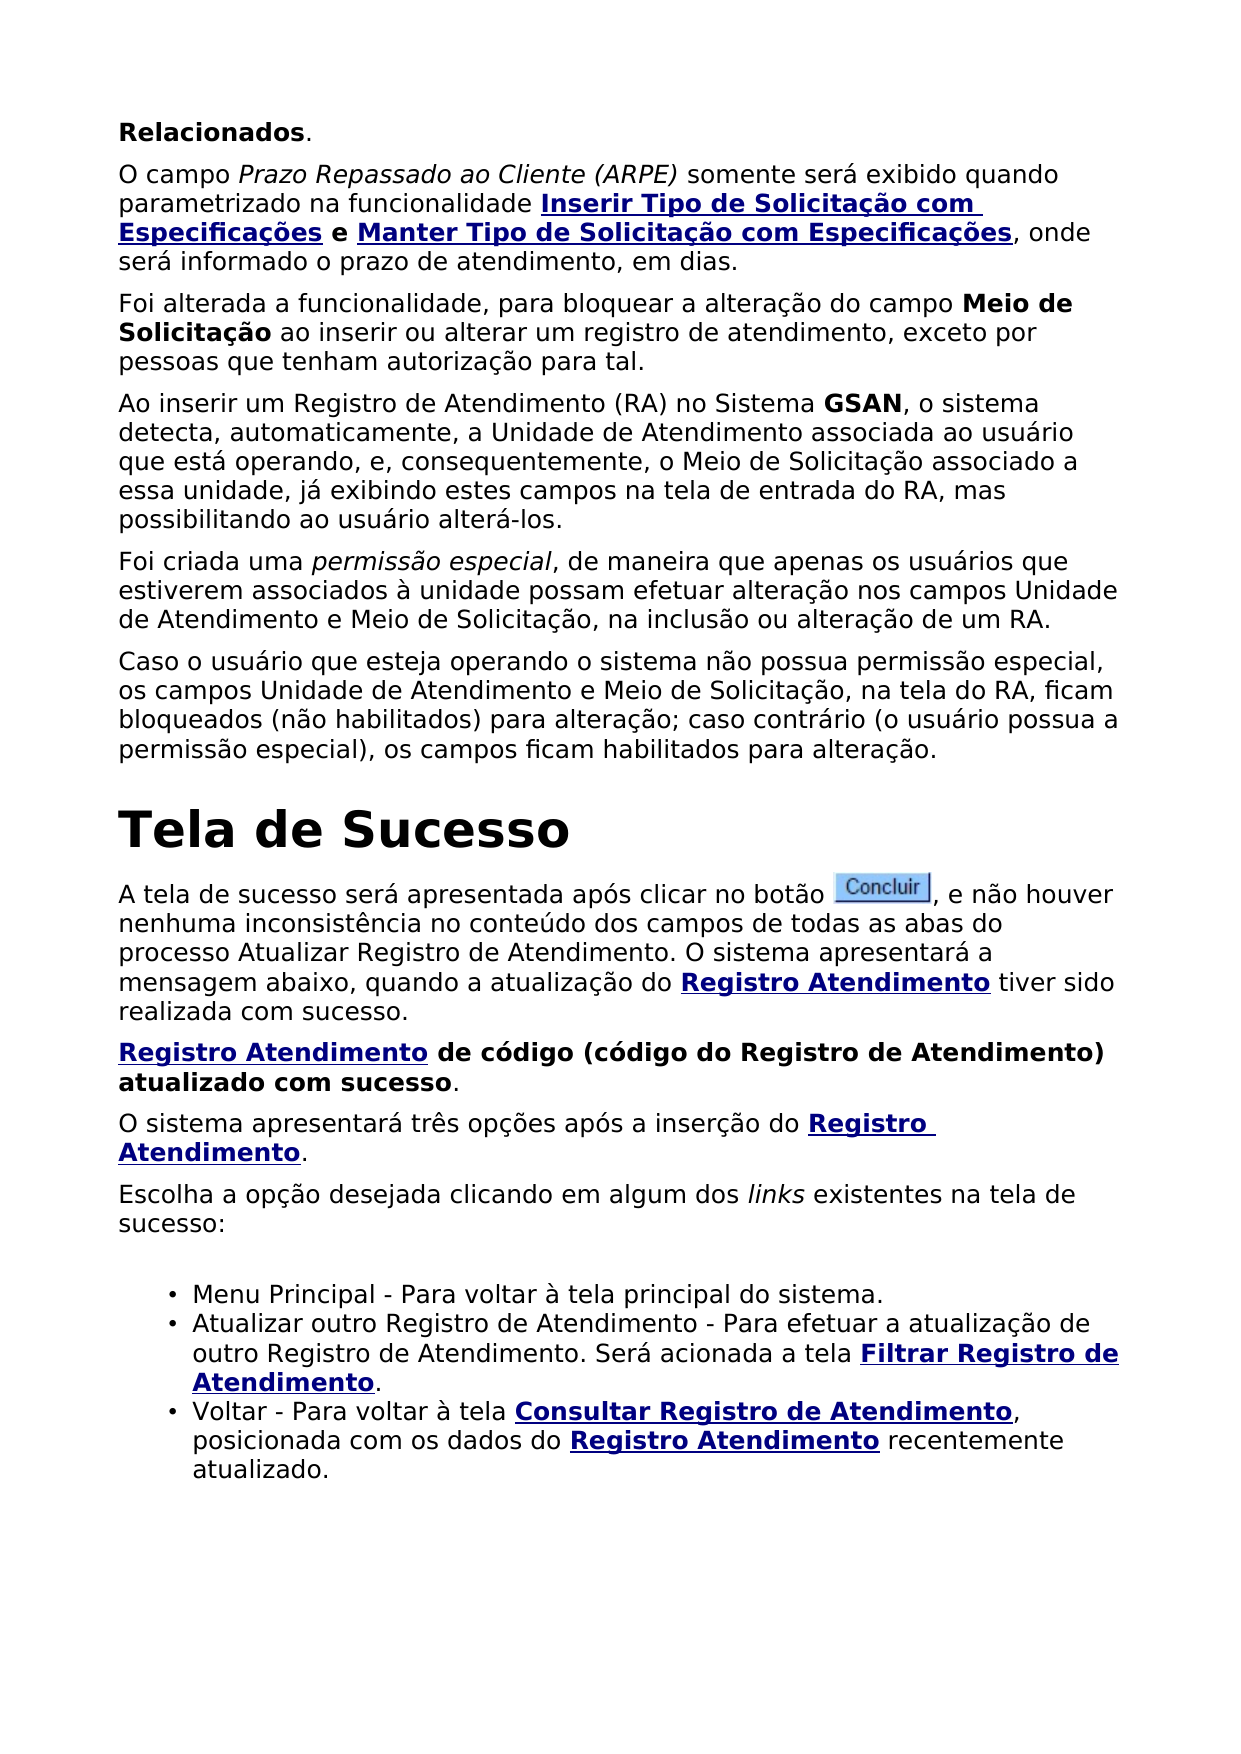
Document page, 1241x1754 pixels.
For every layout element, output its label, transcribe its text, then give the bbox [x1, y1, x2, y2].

text O campo Prazo Repassado ao Cliente (ARPE) somente será exibido quando parametrizado na funcionalidade Inserir Tipo de Solicitação com Especificações e Manter Tipo de Solicitação com Especificações, onde será informado o prazo de atendimento, em dias. [118, 160, 1122, 276]
list Voltar - Para voltar à tela Consultar Registro de Atendimento, posicionada com os dados do Registro Atendimento recentemente atualizado. [177, 1397, 1122, 1485]
picture [833, 872, 932, 904]
list Atualizar outro Registro de Atendimento - Para efetuar a atualização de outro Registro de Atendimento. Será acionada a tela Filtrar Registro de Atendimento. [177, 1310, 1122, 1397]
text Registro Atendimento de código (código do Registro de Atendimento) atualizado com sucesso. [118, 1038, 1122, 1097]
text A tela de sucesso será apresentada após clicar no botão , e não houver nenhuma inconsistência no conteúdo dos campos de todas as abas do processo Atualizar Registro de Atendimento. O sistema apresentará a mensagem abaixo, quando a atualização do Registro Atendimento tiver sido realizada com sucesso. [118, 872, 1122, 1026]
text Relacionados. [118, 118, 1122, 147]
text Foi alterada a funcionalidade, para bloquear a alteração do campo Meio de Solicitação ao inserir ou alterar um registro de atendimento, exceto por pessoas que tenham autorização para tal. [118, 289, 1122, 376]
text O sistema apresentará três opções após a inserção do Registro Atendimento. [118, 1109, 1122, 1168]
text Ao inserir um Registro de Atendimento (RA) no Sistema GSAN, o sistema detecta, automaticamente, a Unidade de Atendimento associada ao usuário que está operando, e, consequentemente, o Meio de Solicitação associado a essa unidade, já exibindo estes campos na tela de entrada do RA, mas possibilitando ao usuário alterá-los. [118, 389, 1122, 535]
subtitle Tela de Sucesso [118, 801, 1122, 860]
text Caso o usuário que esteja operando o sistema não possua permissão especial, os campos Unidade de Atendimento e Meio de Solicitação, na tela do RA, ficam bloqueados (não habilitados) para alteração; caso contrário (o usuário possua a permissão especial), os campos ficam habilitados para alteração. [118, 647, 1122, 764]
list Menu Principal - Para voltar à tela principal do sistema. [177, 1281, 1122, 1310]
text Foi criada uma permissão especial, de maneira que apenas os usuários que estiverem associados à unidade possam efetuar alteração nos campos Unidade de Atendimento e Meio de Solicitação, na inclusão ou alteração de um RA. [118, 547, 1122, 635]
text Escolha a opção desejada clicando em algum dos links existentes na tela de sucesso: [118, 1180, 1122, 1238]
